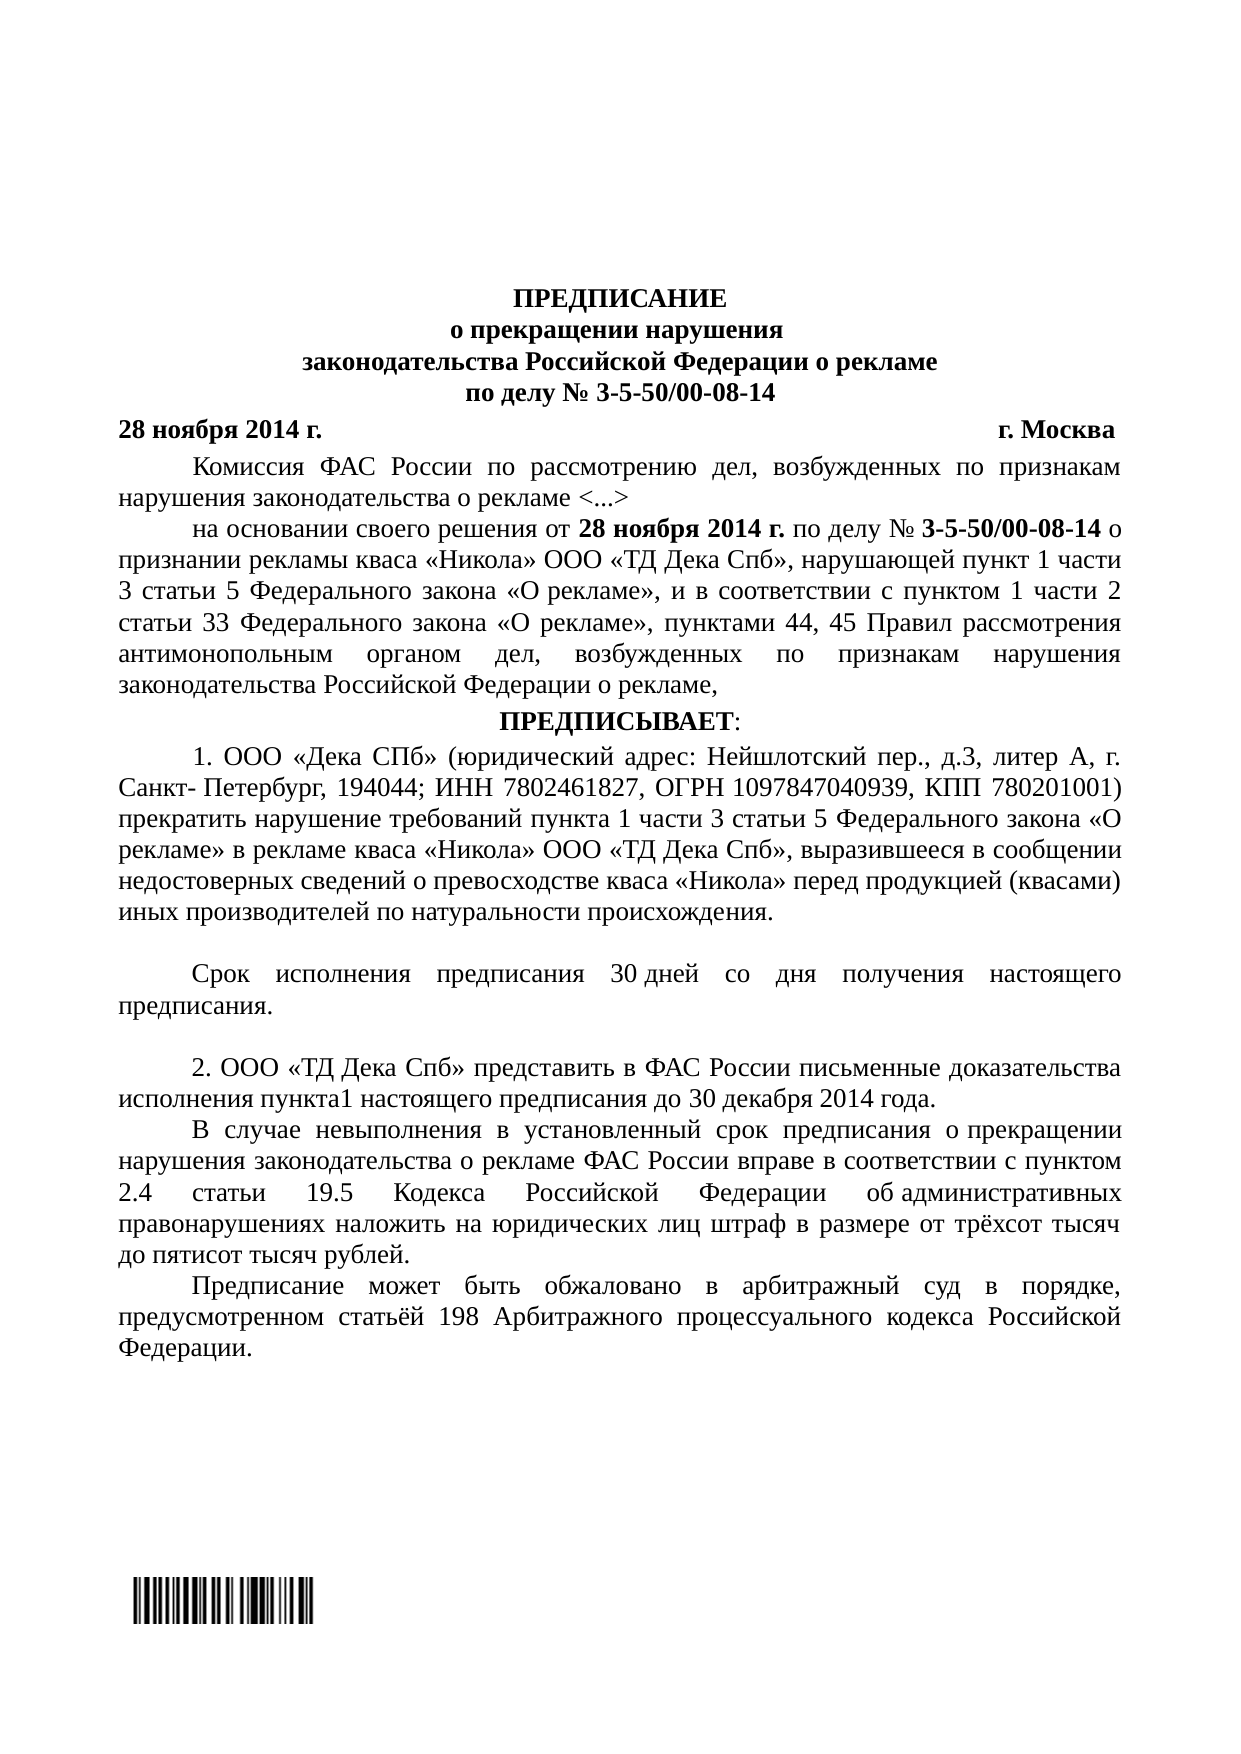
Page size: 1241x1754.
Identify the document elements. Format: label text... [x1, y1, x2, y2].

text ПРЕДПИСАНИЕ [118, 282, 1122, 313]
text Предписание может быть обжаловано в арбитражный суд в порядке, предусмотренном статьёй 198 Арбитражного процессуального кодекса Российской Федерации. [118, 1269, 1122, 1362]
text по делу № 3-5-50/00-08-14 [118, 376, 1122, 407]
text 28 ноября 2014 г. г. Москва [118, 413, 1122, 444]
text законодательства Российской Федерации о рекламе [118, 344, 1122, 376]
text Срок исполнения предписания 30 дней со дня получения настоящего предписания. [118, 958, 1122, 1020]
text на основании своего решения от 28 ноября 2014 г. по делу № 3‑5‑50/00‑08-14 о признании рекламы кваса «Никола» ООО «ТД Дека Спб», нарушающей пункт 1 части 3 статьи 5 Федерального закона «О рекламе», и в соответствии с пунктом 1 части 2 статьи 33 Федерального закона «О рекламе», пунктами 44, 45 Правил рассмотрения антимонопольным органом дел, возбужденных по признакам нарушения законодательства Российской Федерации о рекламе, [118, 512, 1122, 699]
text Комиссия ФАС России по рассмотрению дел, возбужденных по признакам нарушения законодательства о рекламе <...> [118, 450, 1122, 512]
picture [118, 1577, 331, 1624]
text 1. ООО «Дека СПб» (юридический адрес: Нейшлотский пер., д.3, литер А, г. Санкт- Петербург, 194044; ИНН 7802461827, ОГРН 1097847040939, КПП 780201001) прекратить нарушение требований пункта 1 части 3 статьи 5 Федерального закона «О рекламе» в рекламе кваса «Никола» ООО «ТД Дека Спб», выразившееся в сообщении недостоверных сведений о превосходстве кваса «Никола» перед продукцией (квасами) иных производителей по натуральности происхождения. [118, 739, 1122, 926]
text В случае невыполнения в установленный срок предписания о прекращении нарушения законодательства о рекламе ФАС России вправе в соответствии с пунктом 2.4 статьи 19.5 Кодекса Российской Федерации об административных правонарушениях наложить на юридических лиц штраф в размере от трёхсот тысяч до пятисот тысяч рублей. [118, 1113, 1122, 1269]
text о прекращении нарушения [118, 313, 1122, 344]
text ПРЕДПИСЫВАЕТ: [118, 706, 1122, 737]
text 2. ООО «ТД Дека Спб» представить в ФАС России письменные доказательства исполнения пункта1 настоящего предписания до 30 декабря 2014 года. [118, 1051, 1122, 1113]
